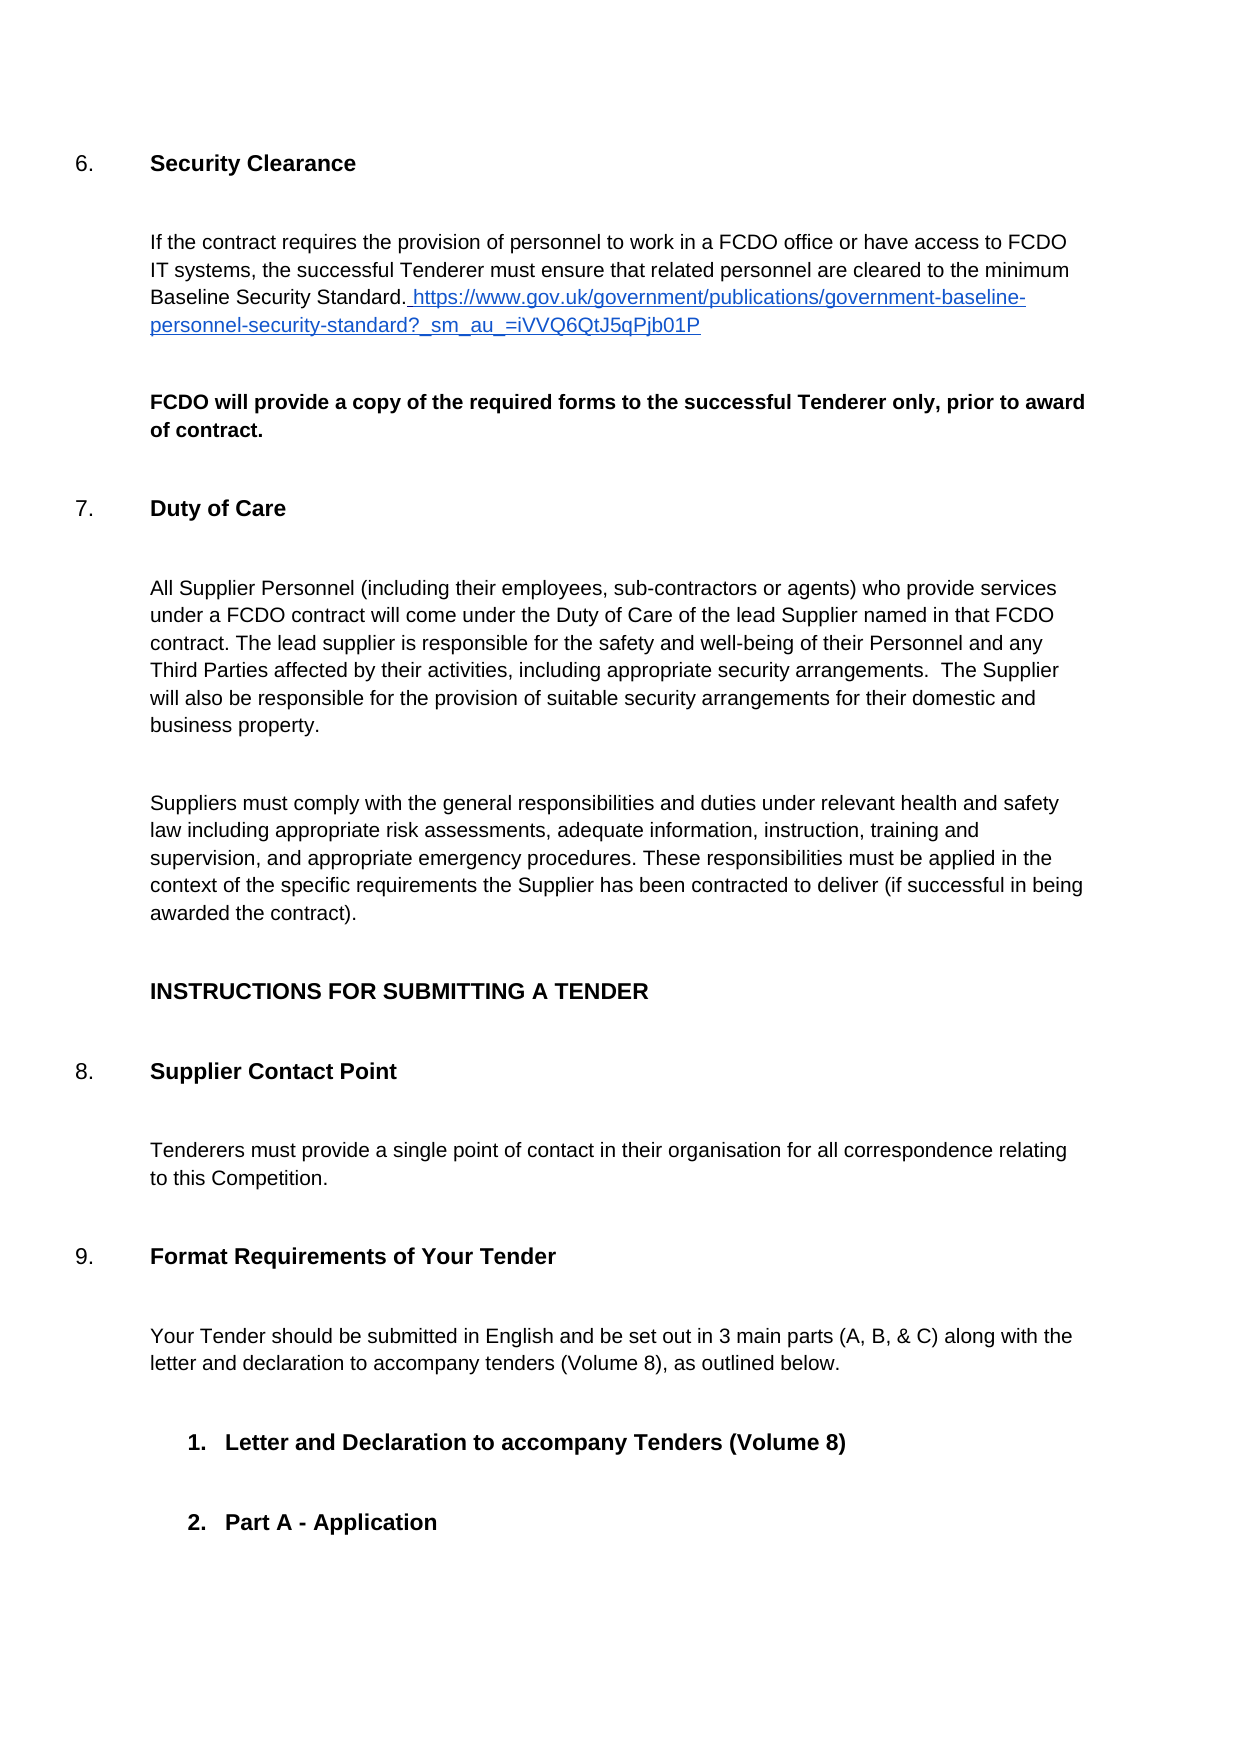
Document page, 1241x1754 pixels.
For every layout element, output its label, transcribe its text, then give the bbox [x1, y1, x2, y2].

text If the contract requires the provision of personnel to work in a FCDO office or have access to FCDO IT systems, the successful Tenderer must ensure that related personnel are cleared to the minimum Baseline Security Standard. https://www.gov.uk/government/publications/government-baseline-personnel-security-standard?_sm_au_=iVVQ6QtJ5qPjb01P [150, 230, 1091, 337]
text INSTRUCTIONS FOR SUBMITTING A TENDER [150, 978, 1091, 1004]
list Supplier Contact Point [75, 1058, 1091, 1084]
list Security Clearance [75, 150, 1091, 176]
text All Supplier Personnel (including their employees, sub-contractors or agents) who provide services under a FCDO contract will come under the Duty of Care of the lead Supplier named in that FCDO contract. The lead supplier is responsible for the safety and well-being of their Personnel and any Third Parties affected by their activities, including appropriate security arrangements. The Supplier will also be responsible for the provision of suitable security arrangements for their domestic and business property. [150, 575, 1091, 737]
list Duty of Care [75, 495, 1091, 522]
text Your Tender should be submitted in English and be set out in 3 main parts (A, B, & C) along with the letter and declaration to accompany tenders (Volume 8), as outlined below. [150, 1323, 1091, 1375]
list Format Requirements of Your Tender [75, 1243, 1091, 1270]
list Part A - Application [187, 1509, 1091, 1535]
list Letter and Declaration to accompany Tenders (Volume 8) [187, 1428, 1091, 1455]
text FCDO will provide a copy of the required forms to the successful Tenderer only, prior to award of contract. [150, 390, 1091, 442]
text Tenderers must provide a single point of contact in their organisation for all correspondence relating to this Competition. [150, 1138, 1091, 1190]
text Suppliers must comply with the general responsibilities and duties under relevant health and safety law including appropriate risk assessments, adequate information, instruction, training and supervision, and appropriate emergency procedures. These responsibilities must be applied in the context of the specific requirements the Supplier has been contracted to deliver (if successful in being awarded the contract). [150, 790, 1091, 924]
